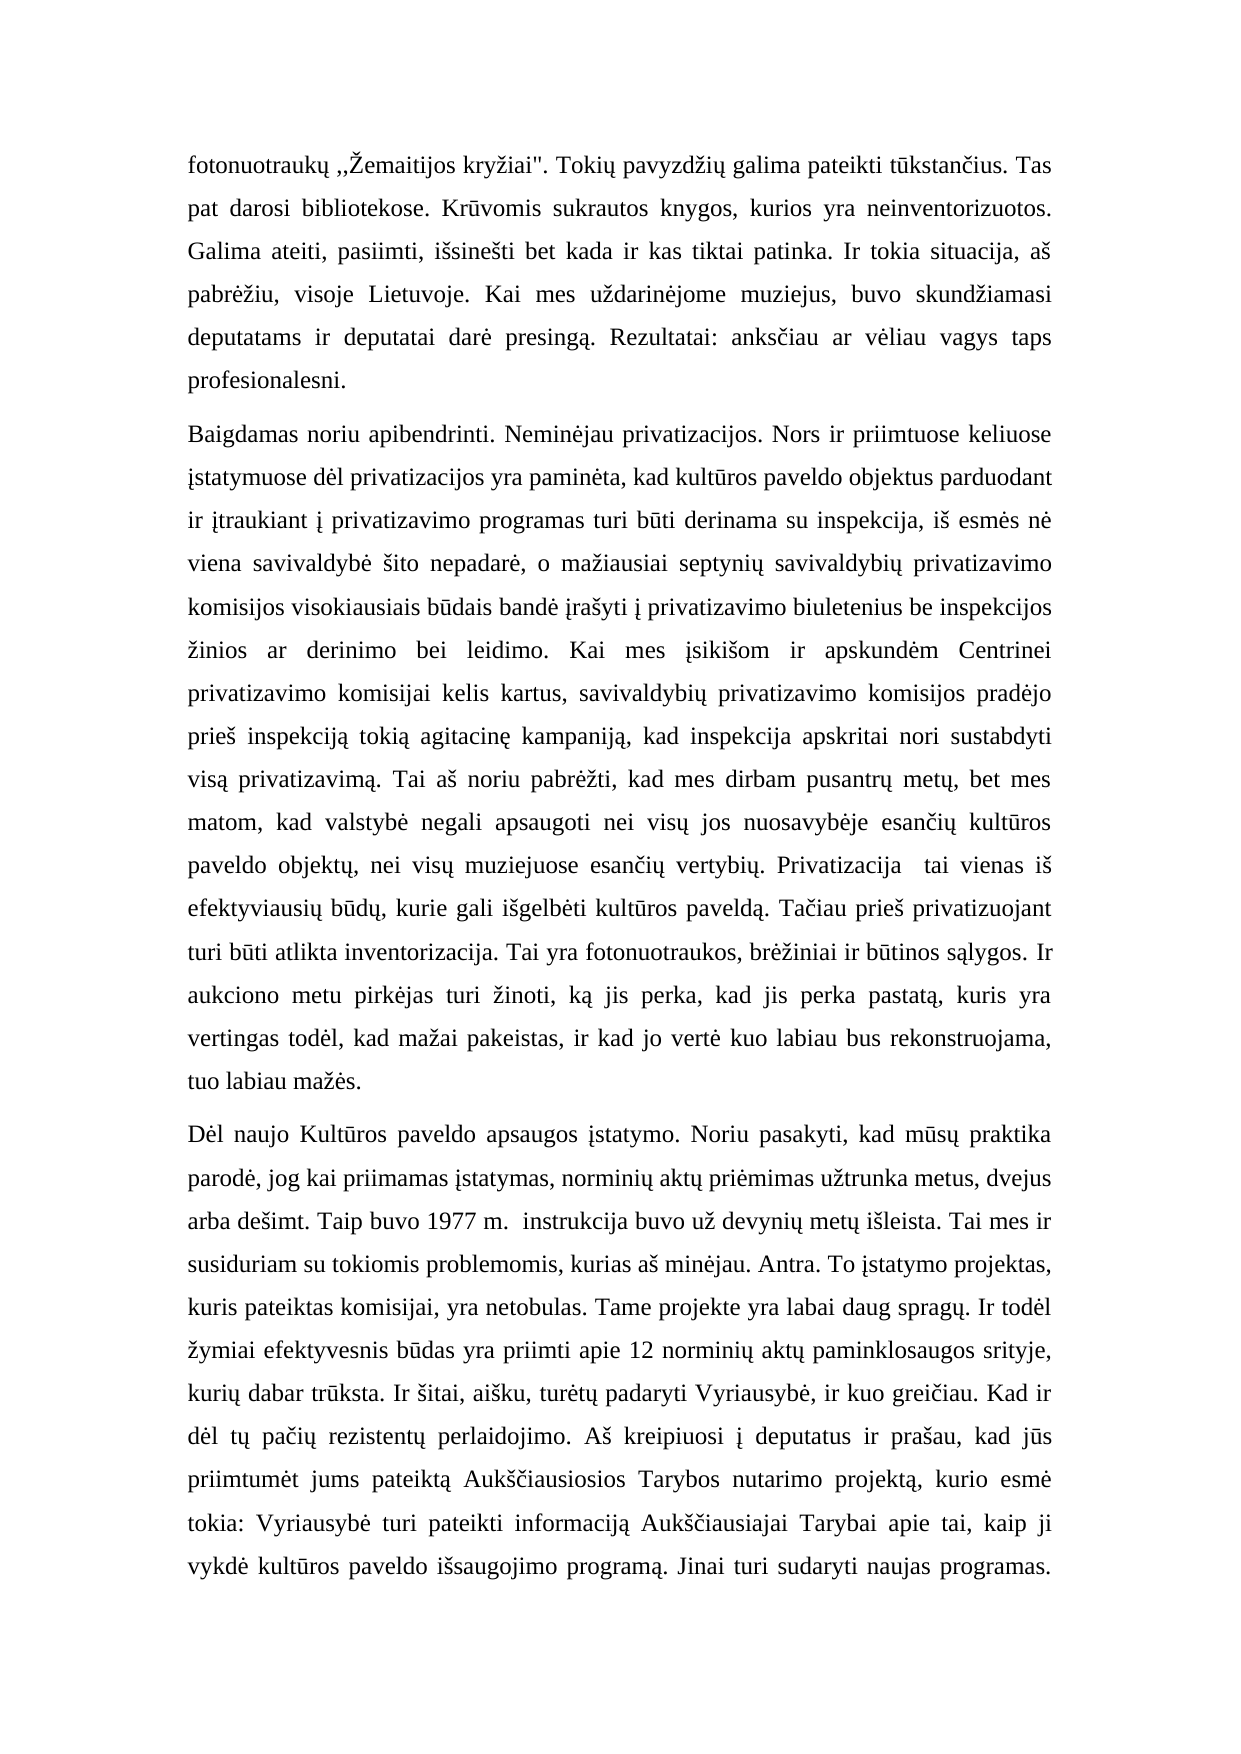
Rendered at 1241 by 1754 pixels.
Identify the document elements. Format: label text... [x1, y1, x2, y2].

text Dėl naujo Kultūros paveldo apsaugos įstatymo. Noriu pasakyti, kad mūsų praktika parodė, jog kai priimamas įstatymas, norminių aktų priėmimas užtrunka metus, dvejus arba dešimt. Taip buvo 1977 m. instrukcija buvo už devynių metų išleista. Tai mes ir susiduriam su tokiomis problemomis, kurias aš minėjau. Antra. To įstatymo projektas, kuris pateiktas komisijai, yra netobulas. Tame projekte yra labai daug spragų. Ir todėl žymiai efektyvesnis būdas yra priimti apie 12 norminių aktų paminklosaugos srityje, kurių dabar trūksta. Ir šitai, aišku, turėtų padaryti Vyriausybė, ir kuo greičiau. Kad ir dėl tų pačių rezistentų perlaidojimo. Aš kreipiuosi į deputatus ir prašau, kad jūs priimtumėt jums pateiktą Aukščiausiosios Tarybos nutarimo projektą, kurio esmė tokia: Vyriausybė turi pateikti informaciją Aukščiausiajai Tarybai apie tai, kaip ji vykdė kultūros paveldo išsaugojimo programą. Jinai turi sudaryti naujas programas. [187, 1119, 1053, 1579]
text fotonuotraukų ,,Žemaitijos kryžiai". Tokių pavyzdžių galima pateikti tūkstančius. Tas pat darosi bibliotekose. Krūvomis sukrautos knygos, kurios yra neinventorizuotos. Galima ateiti, pasiimti, išsinešti bet kada ir kas tiktai patinka. Ir tokia situacija, aš pabrėžiu, visoje Lietuvoje. Kai mes uždarinėjome muziejus, buvo skundžiamasi deputatams ir deputatai darė presingą. Rezultatai: anksčiau ar vėliau vagys taps profesionalesni. [187, 150, 1053, 394]
text Baigdamas noriu apibendrinti. Neminėjau privatizacijos. Nors ir priimtuose keliuose įstatymuose dėl privatizacijos yra paminėta, kad kultūros paveldo objektus parduodant ir įtraukiant į privatizavimo programas turi būti derinama su inspekcija, iš esmės nė viena savivaldybė šito nepadarė, o mažiausiai septynių savivaldybių privatizavimo komisijos visokiausiais būdais bandė įrašyti į privatizavimo biuletenius be inspekcijos žinios ar derinimo bei leidimo. Kai mes įsikišom ir apskundėm Centrinei privatizavimo komisijai kelis kartus, savivaldybių privatizavimo komisijos pradėjo prieš inspekciją tokią agitacinę kampaniją, kad inspekcija apskritai nori sustabdyti visą privatizavimą. Tai aš noriu pabrėžti, kad mes dirbam pusantrų metų, bet mes matom, kad valstybė negali apsaugoti nei visų jos nuosavybėje esančių kultūros paveldo objektų, nei visų muziejuose esančių vertybių. Privatizacija tai vienas iš efektyviausių būdų, kurie gali išgelbėti kultūros paveldą. Tačiau prieš privatizuojant turi būti atlikta inventorizacija. Tai yra fotonuotraukos, brėžiniai ir būtinos sąlygos. Ir aukciono metu pirkėjas turi žinoti, ką jis perka, kad jis perka pastatą, kuris yra vertingas todėl, kad mažai pakeistas, ir kad jo vertė kuo labiau bus rekonstruojama, tuo labiau mažės. [187, 419, 1053, 1095]
